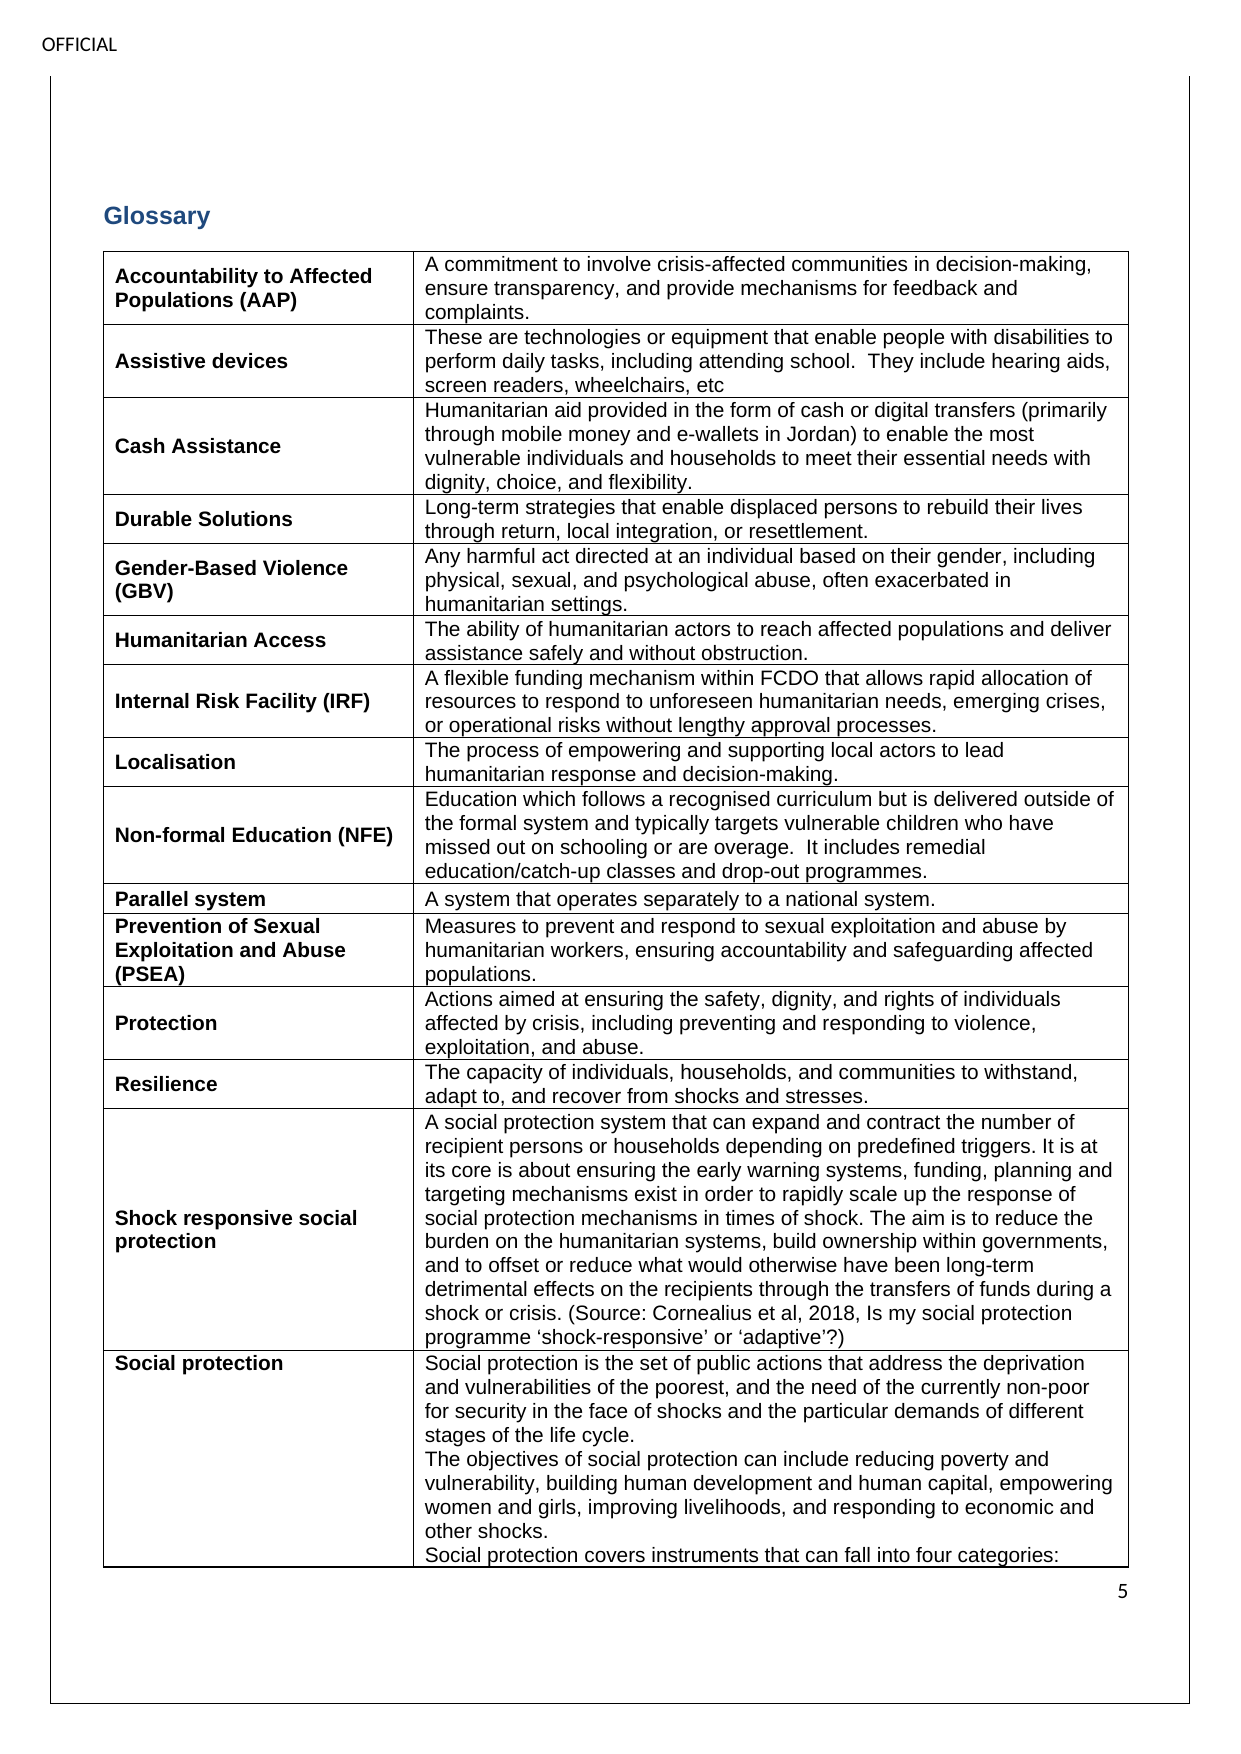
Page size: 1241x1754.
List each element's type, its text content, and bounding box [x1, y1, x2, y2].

table_cell Social protection [104, 1351, 413, 1566]
table_cell Education which follows a recognised curriculum but is delivered outside of the formal system and typically targets vulnerable children who have missed out on schooling or are overage. It includes remedial education/catch-up classes and drop-out programmes. [414, 787, 1128, 883]
table_cell Humanitarian Access [104, 616, 413, 664]
table_cell These are technologies or equipment that enable people with disabilities to perform daily tasks, including attending school. They include hearing aids, screen readers, wheelchairs, etc [414, 325, 1128, 397]
text Glossary [103, 201, 1128, 230]
table_cell Assistive devices [104, 325, 413, 397]
table_cell Actions aimed at ensuring the safety, dignity, and rights of individuals affected by crisis, including preventing and responding to violence, exploitation, and abuse. [414, 987, 1128, 1059]
table_cell Shock responsive social protection [104, 1109, 413, 1350]
table_cell The ability of humanitarian actors to reach affected populations and deliver assistance safely and without obstruction. [414, 616, 1128, 664]
table_cell Prevention of Sexual Exploitation and Abuse (PSEA) [104, 914, 413, 986]
table_cell Internal Risk Facility (IRF) [104, 665, 413, 737]
table_cell Localisation [104, 738, 413, 786]
table_cell Long-term strategies that enable displaced persons to rebuild their lives through return, local integration, or resettlement. [414, 495, 1128, 542]
table_cell A social protection system that can expand and contract the number of recipient persons or households depending on predefined triggers. It is at its core is about ensuring the early warning systems, funding, planning and targeting mechanisms exist in order to rapidly scale up the response of social protection mechanisms in times of shock. The aim is to reduce the burden on the humanitarian systems, build ownership within governments, and to offset or reduce what would otherwise have been long-term detrimental effects on the recipients through the transfers of funds during a shock or crisis. (Source: Cornealius et al, 2018, Is my social protection programme ‘shock-responsive’ or ‘adaptive’?) [414, 1109, 1128, 1350]
table_cell A system that operates separately to a national system. [414, 884, 1128, 913]
table_cell Humanitarian aid provided in the form of cash or digital transfers (primarily through mobile money and e-wallets in Jordan) to enable the most vulnerable individuals and households to meet their essential needs with dignity, choice, and flexibility. [414, 398, 1128, 493]
table_cell Social protection is the set of public actions that address the deprivation and vulnerabilities of the poorest, and the need of the currently non-poor for security in the face of shocks and the particular demands of different stages of the life cycle. The objectives of social protection can include reducing poverty and vulnerability, building human development and human capital, empowering women and girls, improving livelihoods, and responding to economic and other shocks. Social protection covers instruments that can fall into four categories: [414, 1351, 1128, 1566]
table_cell The capacity of individuals, households, and communities to withstand, adapt to, and recover from shocks and stresses. [414, 1060, 1128, 1108]
table_cell Resilience [104, 1060, 413, 1108]
table_cell A flexible funding mechanism within FCDO that allows rapid allocation of resources to respond to unforeseen humanitarian needs, emerging crises, or operational risks without lengthy approval processes. [414, 665, 1128, 737]
table_cell Parallel system [104, 884, 413, 913]
table_cell Any harmful act directed at an individual based on their gender, including physical, sexual, and psychological abuse, often exacerbated in humanitarian settings. [414, 544, 1128, 615]
table_cell Non-formal Education (NFE) [104, 787, 413, 883]
table_cell Cash Assistance [104, 398, 413, 493]
table_cell Protection [104, 987, 413, 1059]
table_cell The process of empowering and supporting local actors to lead humanitarian response and decision-making. [414, 738, 1128, 786]
table_cell Durable Solutions [104, 495, 413, 542]
table_header Accountability to Affected Populations (AAP) [104, 252, 413, 324]
table_header A commitment to involve crisis-affected communities in decision-making, ensure transparency, and provide mechanisms for feedback and complaints. [414, 252, 1128, 324]
table_cell Gender-Based Violence (GBV) [104, 544, 413, 615]
table_cell Measures to prevent and respond to sexual exploitation and abuse by humanitarian workers, ensuring accountability and safeguarding affected populations. [414, 914, 1128, 986]
